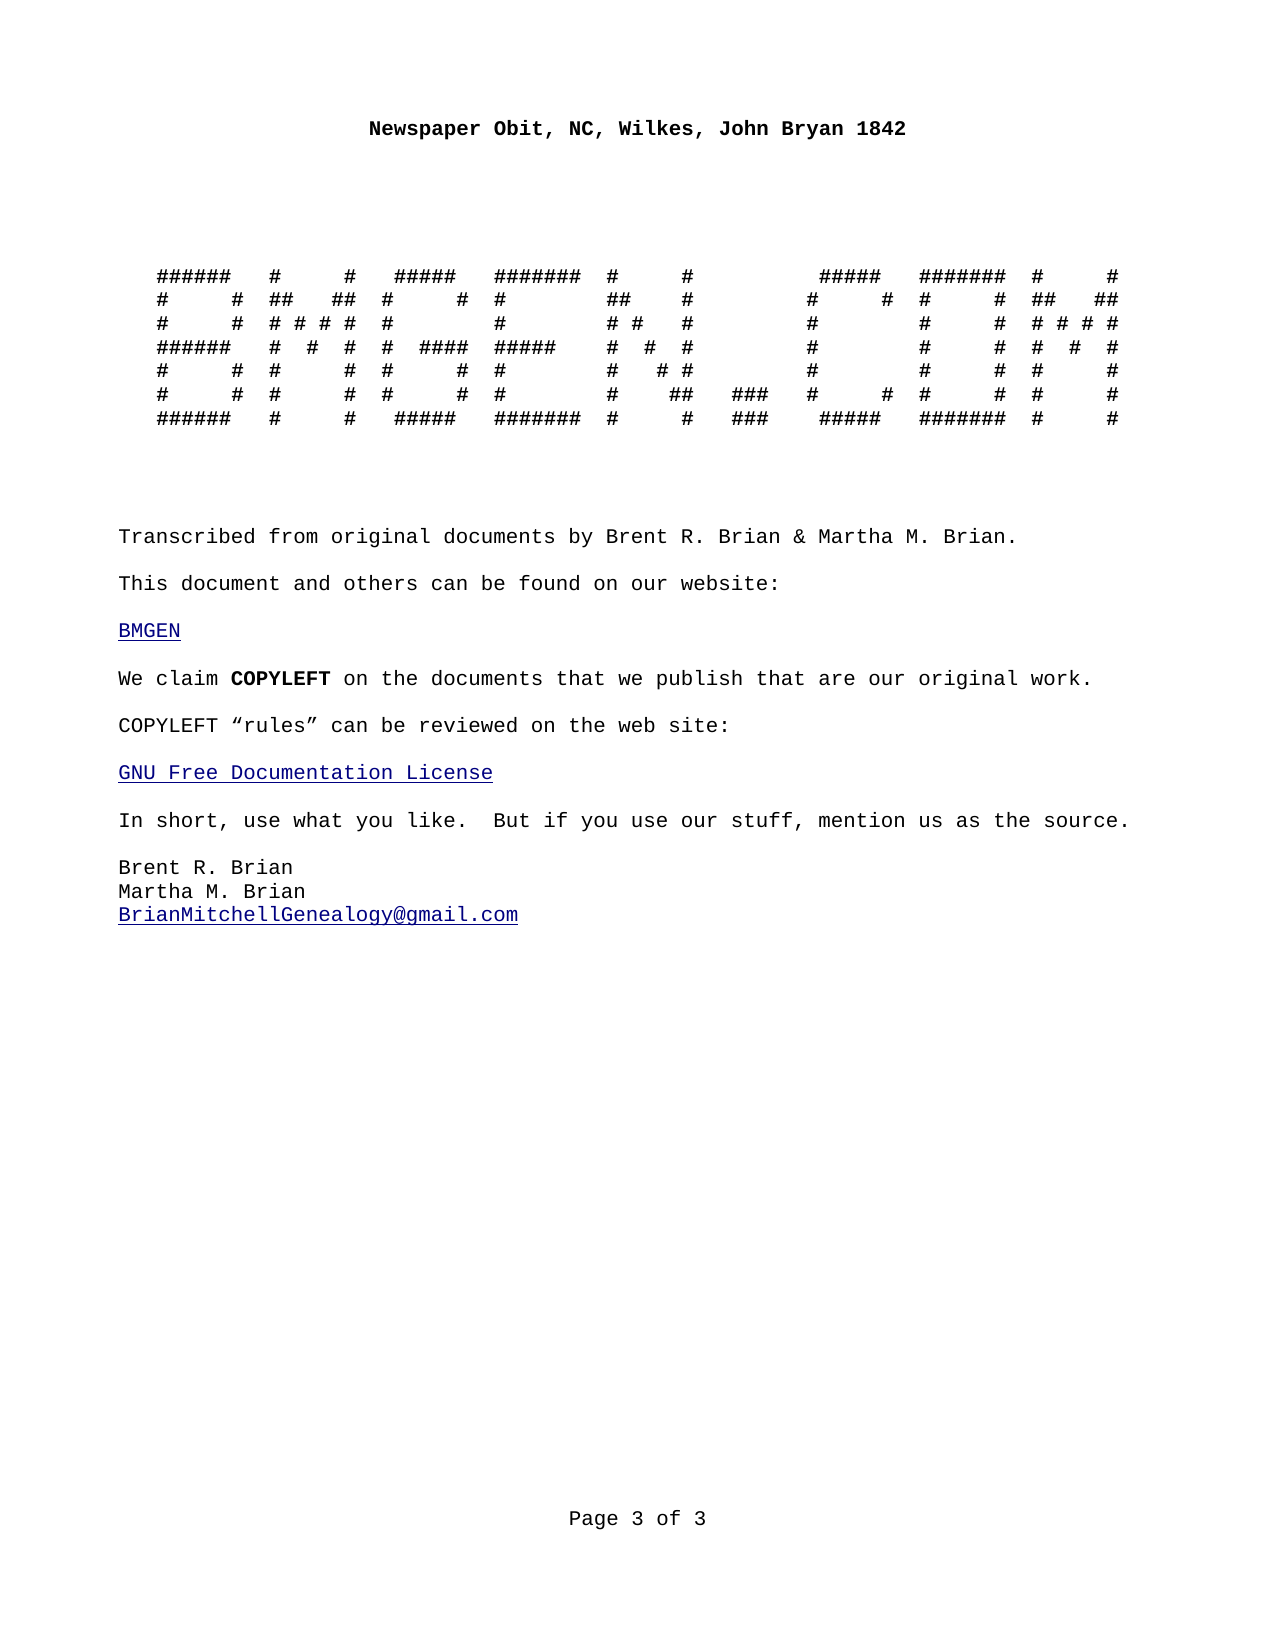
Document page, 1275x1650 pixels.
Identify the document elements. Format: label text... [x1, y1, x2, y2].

text # # # # # # # # # # # # # # # [118, 360, 1157, 384]
text In short, use what you like. But if you use our stuff, mention us as the source. [118, 810, 1157, 833]
text This document and others can be found on our website: [118, 573, 1157, 597]
text # # ## ## # # # ## # # # # # ## ## [118, 289, 1157, 313]
text GNU Free Documentation License [118, 762, 1157, 786]
text We claim COPYLEFT on the documents that we publish that are our original work. [118, 668, 1157, 691]
text Brent R. Brian [118, 857, 1157, 881]
text ###### # # # # #### ##### # # # # # # # # # [118, 337, 1157, 360]
text Transcribed from original documents by Brent R. Brian & Martha M. Brian. [118, 526, 1157, 549]
text Martha M. Brian [118, 881, 1157, 904]
text ###### # # ##### ####### # # ##### ####### # # [118, 266, 1157, 289]
text ###### # # ##### ####### # # ### ##### ####### # # [118, 408, 1157, 431]
text # # # # # # # # # # # # # # # # # # [118, 313, 1157, 337]
text BMGEN [118, 621, 1157, 644]
text BrianMitchellGenealogy@gmail.com [118, 904, 1157, 928]
text # # # # # # # # ## ### # # # # # # [118, 384, 1157, 408]
text COPYLEFT “rules” can be reviewed on the web site: [118, 715, 1157, 739]
